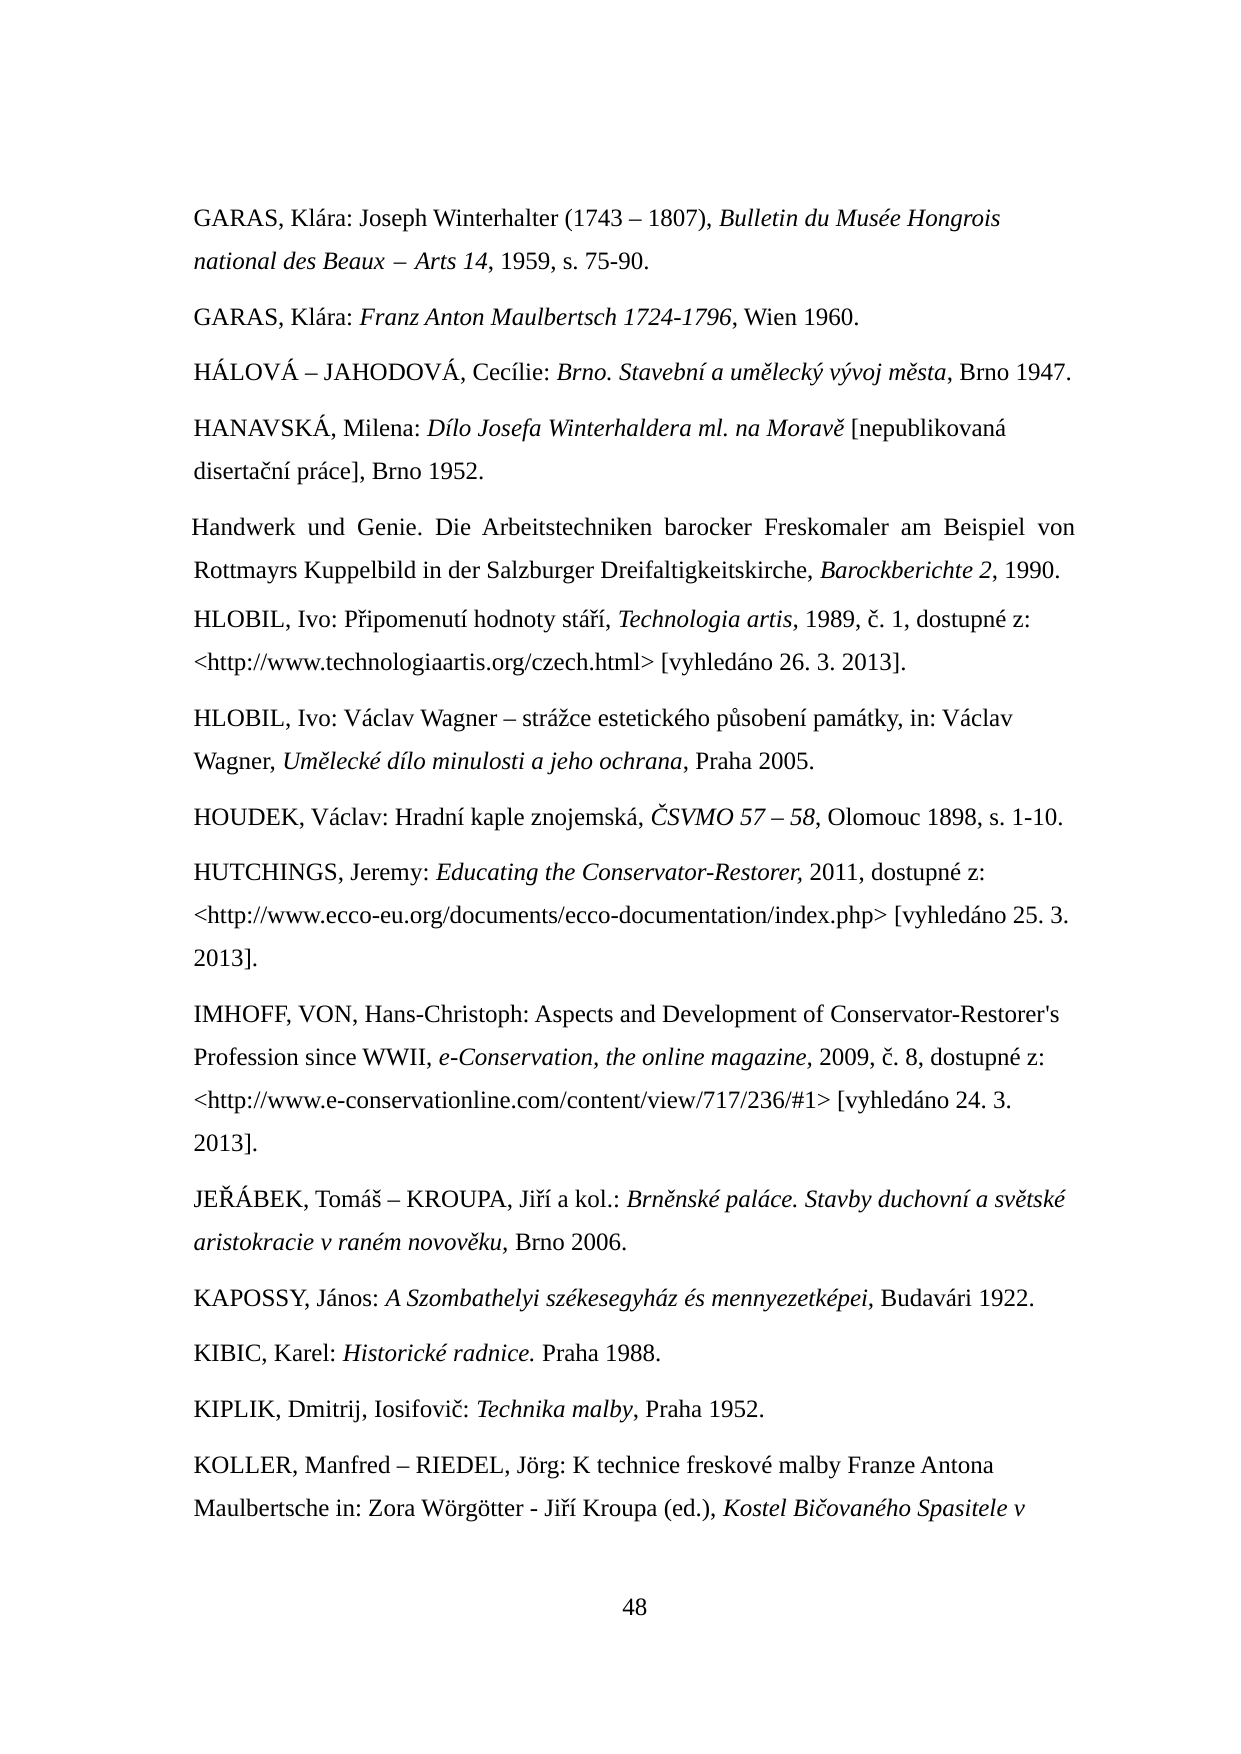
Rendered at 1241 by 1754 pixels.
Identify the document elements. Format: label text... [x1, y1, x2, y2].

text GARAS, Klára: Franz Anton Maulbertsch 1724-1796, Wien 1960. [193, 302, 1076, 331]
text KOLLER, Manfred – RIEDEL, Jörg: K technice freskové malby Franze Antona Maulbertsche in: Zora Wörgötter - Jiří Kroupa (ed.), Kostel Bičovaného Spasitele v [193, 1450, 1076, 1522]
text HOUDEK, Václav: Hradní kaple znojemská, ČSVMO 57 – 58, Olomouc 1898, s. 1-10. [193, 802, 1076, 830]
text HUTCHINGS, Jeremy: Educating the Conservator-Restorer, 2011, dostupné z: <http://www.ecco-eu.org/documents/ecco-documentation/index.php> [vyhledáno 25. 3. 2013]. [193, 857, 1076, 972]
text GARAS, Klára: Joseph Winterhalter (1743 – 1807), Bulletin du Musée Hongrois national des Beaux – Arts 14, 1959, s. 75-90. [193, 203, 1076, 275]
text HLOBIL, Ivo: Připomenutí hodnoty stáří, Technologia artis, 1989, č. 1, dostupné z: <http://www.technologiaartis.org/czech.html> [vyhledáno 26. 3. 2013]. [193, 604, 1076, 676]
text KIPLIK, Dmitrij, Iosifovič: Technika malby, Praha 1952. [193, 1394, 1076, 1423]
text IMHOFF, VON, Hans-Christoph: Aspects and Development of Conservator-Restorer's Profession since WWII, e-Conservation, the online magazine, 2009, č. 8, dostupné z: <http://www.e-conservationline.com/content/view/717/236/#1> [vyhledáno 24. 3. 2013]. [193, 999, 1076, 1157]
text HANAVSKÁ, Milena: Dílo Josefa Winterhaldera ml. na Moravě [nepublikovaná disertační práce], Brno 1952. [193, 413, 1076, 485]
text JEŘÁBEK, Tomáš – KROUPA, Jiří a kol.: Brněnské paláce. Stavby duchovní a světské aristokracie v raném novověku, Brno 2006. [193, 1184, 1076, 1256]
text HÁLOVÁ – JAHODOVÁ, Cecílie: Brno. Stavební a umělecký vývoj města, Brno 1947. [193, 357, 1076, 386]
text HLOBIL, Ivo: Václav Wagner – strážce estetického působení památky, in: Václav Wagner, Umělecké dílo minulosti a jeho ochrana, Praha 2005. [193, 703, 1076, 775]
text KIBIC, Karel: Historické radnice. Praha 1988. [193, 1338, 1076, 1367]
text KAPOSSY, János: A Szombathelyi székesegyház és mennyezetképei, Budavári 1922. [193, 1283, 1076, 1312]
text Handwerk und Genie. Die Arbeitstechniken barocker Freskomaler am Beispiel von Rottmayrs Kuppelbild in der Salzburger Dreifaltigkeitskirche, Barockberichte 2, 1990. [191, 512, 1076, 584]
